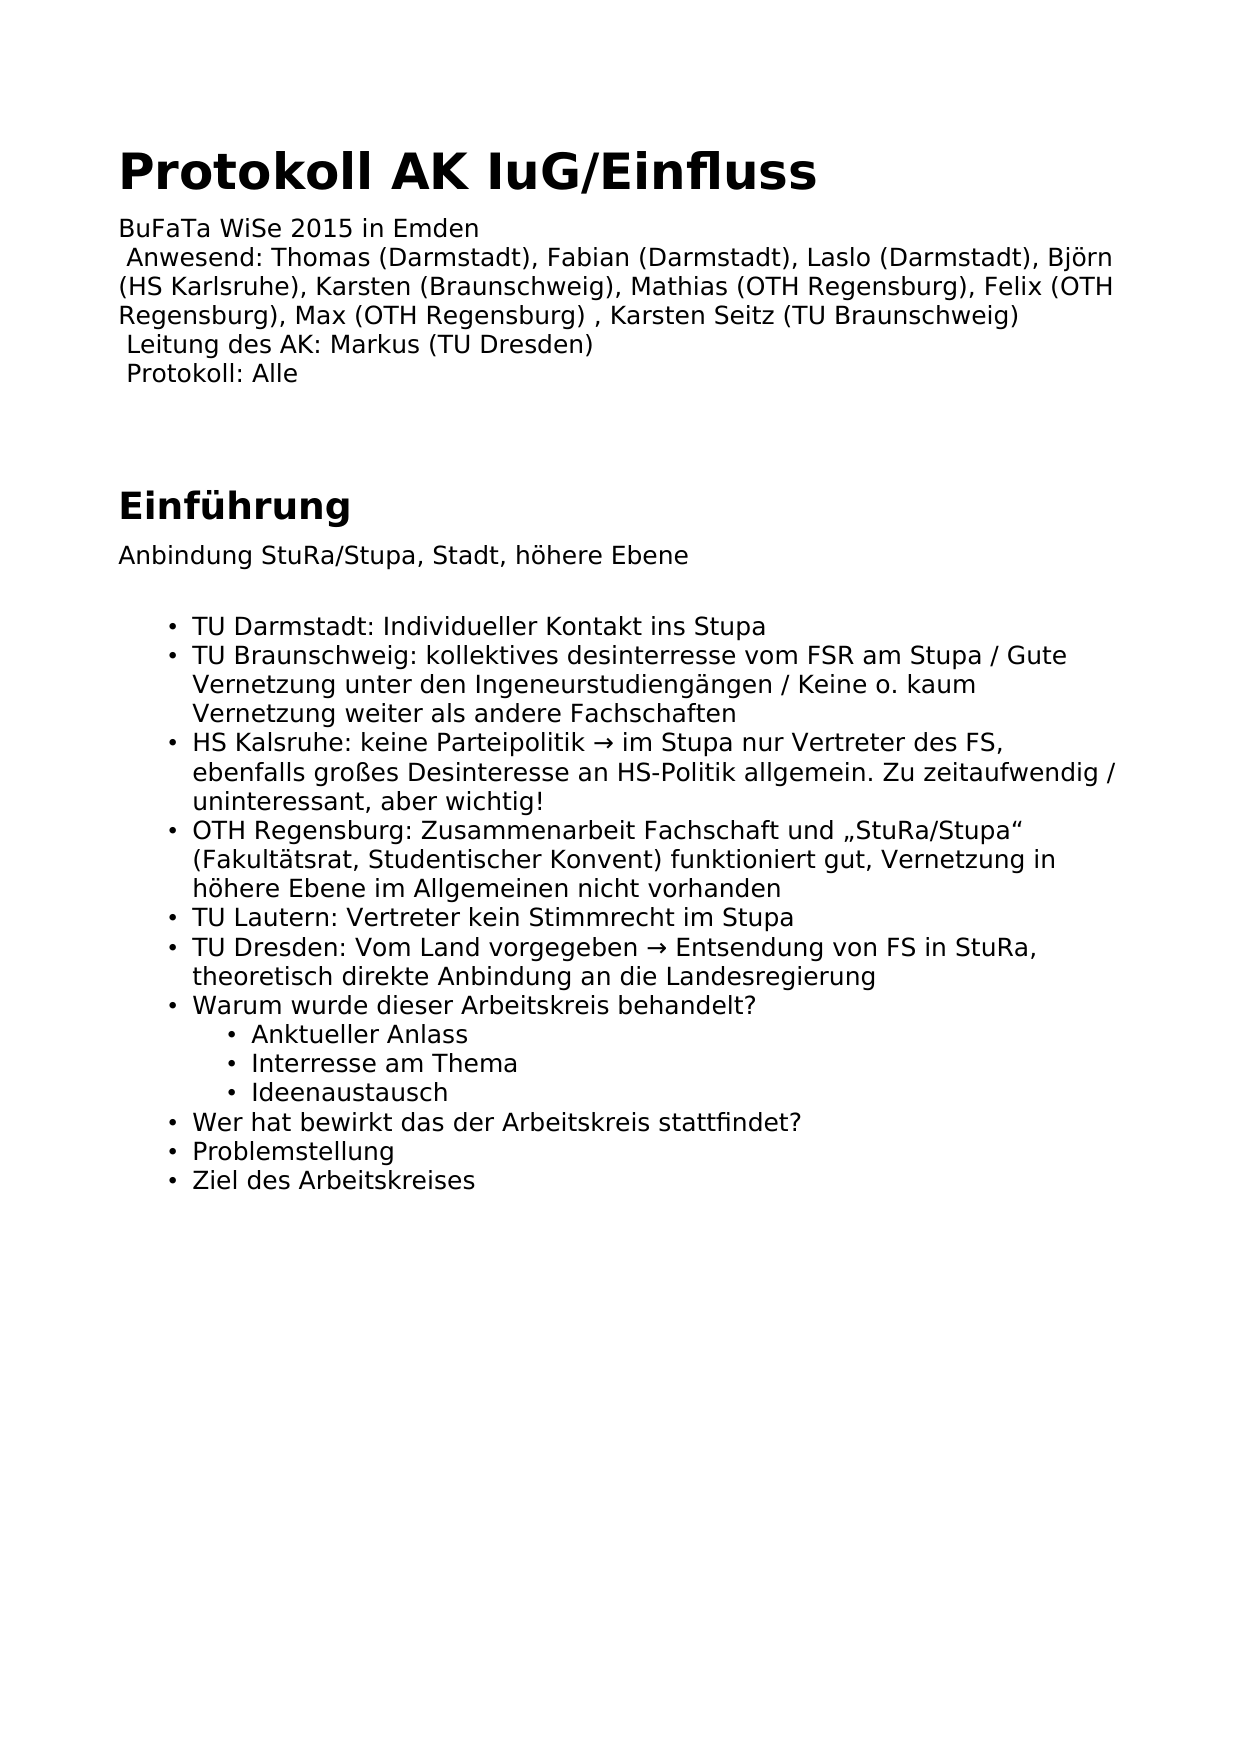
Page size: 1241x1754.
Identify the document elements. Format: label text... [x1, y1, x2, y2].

list Problemstellung [177, 1137, 1122, 1166]
list HS Kalsruhe: keine Parteipolitik → im Stupa nur Vertreter des FS, ebenfalls großes Desinteresse an HS-Politik allgemein. Zu zeitaufwendig / uninteressant, aber wichtig! [177, 729, 1122, 816]
list TU Braunschweig: kollektives desinterresse vom FSR am Stupa / Gute Vernetzung unter den Ingeneurstudiengängen / Keine o. kaum Vernetzung weiter als andere Fachschaften [177, 641, 1122, 729]
list Anktueller Anlass [236, 1020, 1122, 1049]
list Ziel des Arbeitskreises [177, 1166, 1122, 1195]
list OTH Regensburg: Zusammenarbeit Fachschaft und „StuRa/Stupa“ (Fakultätsrat, Studentischer Konvent) funktioniert gut, Vernetzung in höhere Ebene im Allgemeinen nicht vorhanden [177, 816, 1122, 904]
list Wer hat bewirkt das der Arbeitskreis stattfindet? [177, 1108, 1122, 1137]
list Interresse am Thema [236, 1049, 1122, 1079]
list TU Dresden: Vom Land vorgegeben → Entsendung von FS in StuRa, theoretisch direkte Anbindung an die Landesregierung [177, 933, 1122, 991]
list TU Lautern: Vertreter kein Stimmrecht im Stupa [177, 904, 1122, 933]
list Warum wurde dieser Arbeitskreis behandelt? [177, 991, 1122, 1020]
subtitle Protokoll AK IuG/Einfluss [118, 143, 1122, 201]
text Anbindung StuRa/Stupa, Stadt, höhere Ebene [118, 541, 1122, 570]
text BuFaTa WiSe 2015 in Emden Anwesend: Thomas (Darmstadt), Fabian (Darmstadt), Laslo (Darmstadt), Björn (HS Karlsruhe), Karsten (Braunschweig), Mathias (OTH Regensburg), Felix (OTH Regensburg), Max (OTH Regensburg) , Karsten Seitz (TU Braunschweig) Leitung des AK: Markus (TU Dresden) Protokoll: Alle [118, 214, 1122, 447]
list TU Darmstadt: Individueller Kontakt ins Stupa [177, 612, 1122, 641]
list Ideenaustausch [236, 1079, 1122, 1108]
subtitle Einführung [118, 485, 1122, 528]
